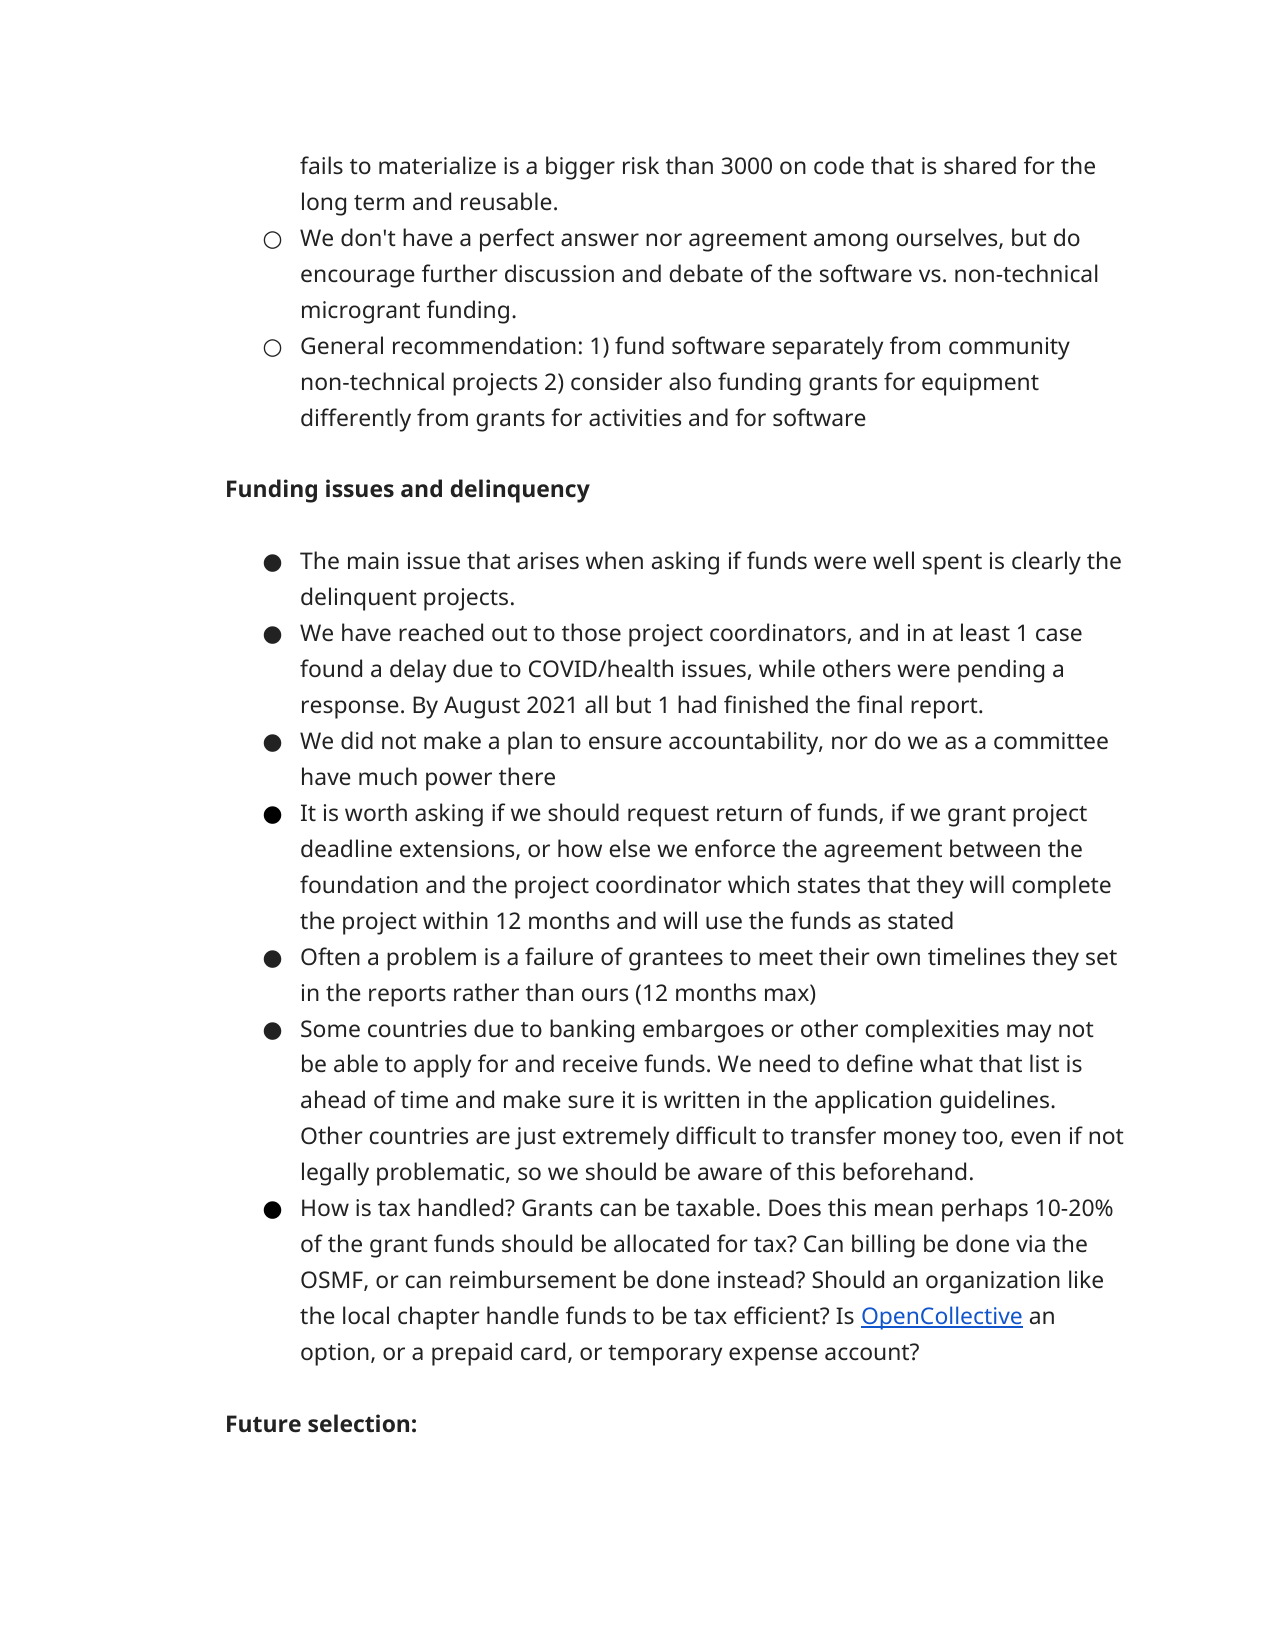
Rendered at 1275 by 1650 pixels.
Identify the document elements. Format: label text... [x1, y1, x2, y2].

text Funding issues and delinquency [150, 473, 1125, 505]
text Future selection: [150, 1408, 1125, 1439]
list General recommendation: 1) fund software separately from community non-technical projects 2) consider also funding grants for equipment differently from grants for activities and for software [262, 330, 1125, 433]
list The main issue that arises when asking if funds were well spent is clearly the delinquent projects. [262, 545, 1125, 612]
list Often a problem is a failure of grantees to meet their own timelines they set in the reports rather than ours (12 months max) [262, 941, 1125, 1008]
list We don't have a perfect answer nor agreement among ourselves, but do encourage further discussion and debate of the software vs. non-technical microgrant funding. [262, 222, 1125, 325]
list Some countries due to banking embargoes or other complexities may not be able to apply for and receive funds. We need to define what that list is ahead of time and make sure it is written in the application guidelines. Other countries are just extremely difficult to transfer money too, even if not legally problematic, so we should be aware of this beforehand. [262, 1012, 1125, 1187]
list fails to materialize is a bigger risk than 3000 on code that is shared for the long term and reusable. [262, 150, 1125, 217]
list We did not make a plan to ensure accountability, nor do we as a committee have much power there [262, 725, 1125, 792]
list It is worth asking if we should request return of funds, if we grant project deadline extensions, or how else we enforce the agreement between the foundation and the project coordinator which states that they will complete the project within 12 months and will use the funds as stated [262, 797, 1125, 936]
list How is tax handled? Grants can be taxable. Does this mean perhaps 10-20% of the grant funds should be allocated for tax? Can billing be done via the OSMF, or can reimbursement be done instead? Should an organization like the local chapter handle funds to be tax efficient? Is OpenCollective an option, or a prepaid card, or temporary expense account? [262, 1192, 1125, 1367]
list We have reached out to those project coordinators, and in at least 1 case found a delay due to COVID/health issues, while others were pending a response. By August 2021 all but 1 had finished the final report. [262, 617, 1125, 720]
